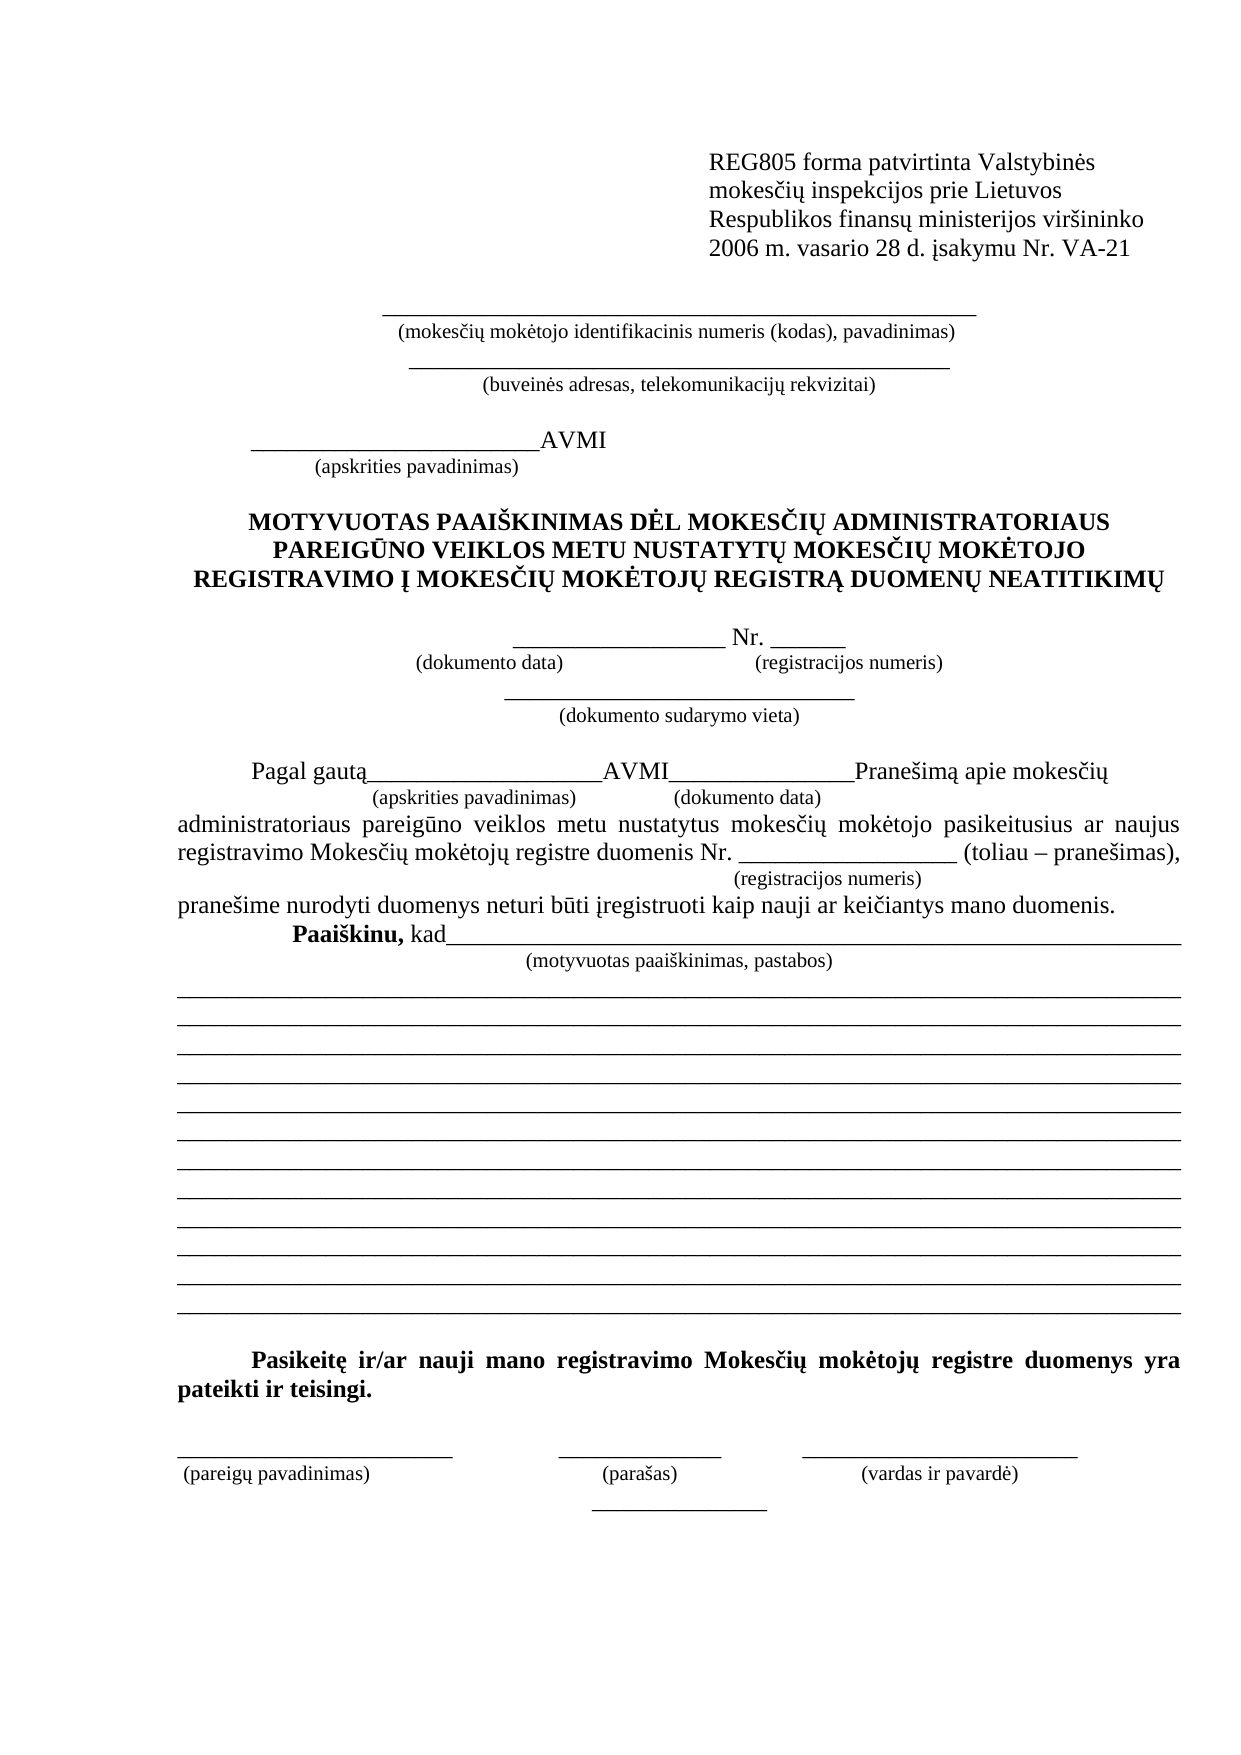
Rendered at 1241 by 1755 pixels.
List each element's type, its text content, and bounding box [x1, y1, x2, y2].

text (buveinės adresas, telekomunikacijų rekvizitai) [177, 372, 1181, 396]
text ____________________________ [177, 674, 1181, 703]
text pranešime nurodyti duomenys neturi būti įregistruoti kaip nauji ar keičiantys mano duomenis. [177, 890, 1181, 919]
text 2006 m. vasario 28 d. įsakymu Nr. VA-21 [177, 233, 1181, 262]
text Nr. ______ [177, 622, 1181, 650]
text Paaiškinu, kad [218, 919, 1181, 948]
text (motyvuotas paaiškinimas, pastabos) [177, 948, 1181, 972]
text mokesčių inspekcijos prie Lietuvos [177, 176, 1181, 204]
text (apskrities pavadinimas) [241, 454, 1181, 478]
text ______________ [177, 1485, 1181, 1513]
text (mokesčių mokėtojo identifikacinis numeris (kodas), pavadinimas) [177, 319, 1181, 343]
text Pasikeitę ir/ar nauji mano registravimo Mokesčių mokėtojų registre duomenys yra pateikti ir teisingi. [177, 1346, 1181, 1403]
text (pareigų pavadinimas) (parašas) (vardas ir pavardė) [177, 1461, 1181, 1485]
text (registracijos numeris) [177, 866, 1181, 890]
text (dokumento data) (registracijos numeris) [177, 650, 1181, 674]
text (dokumento sudarymo vieta) [177, 703, 1181, 727]
text administratoriaus pareigūno veiklos metu nustatytus mokesčių mokėtojo pasikeitusius ar naujus registravimo Mokesčių mokėtojų registre duomenis Nr. (toliau – pranešimas), [177, 809, 1181, 866]
text Pagal gautą AVMI Pranešimą apie mokesčių [177, 756, 1181, 785]
text AVMI [177, 425, 1181, 454]
text Respublikos finansų ministerijos viršininko [177, 204, 1181, 233]
text MOTYVUOTAS PAAIŠKINIMAS DĖL MOKESČIŲ ADMINISTRATORIAUS PAREIGŪNO VEIKLOS METU NUSTATYTŲ MOKESČIŲ MOKĖTOJO REGISTRAVIMO Į MOKESČIŲ MOKĖTOJŲ REGISTRĄ DUOMENŲ NEATITIKIMŲ [177, 507, 1181, 593]
text ______________________ _____________ ______________________ [177, 1432, 1181, 1461]
text (apskrities pavadinimas) (dokumento data) [177, 785, 1181, 809]
text REG805 forma patvirtinta Valstybinės [177, 147, 1181, 176]
